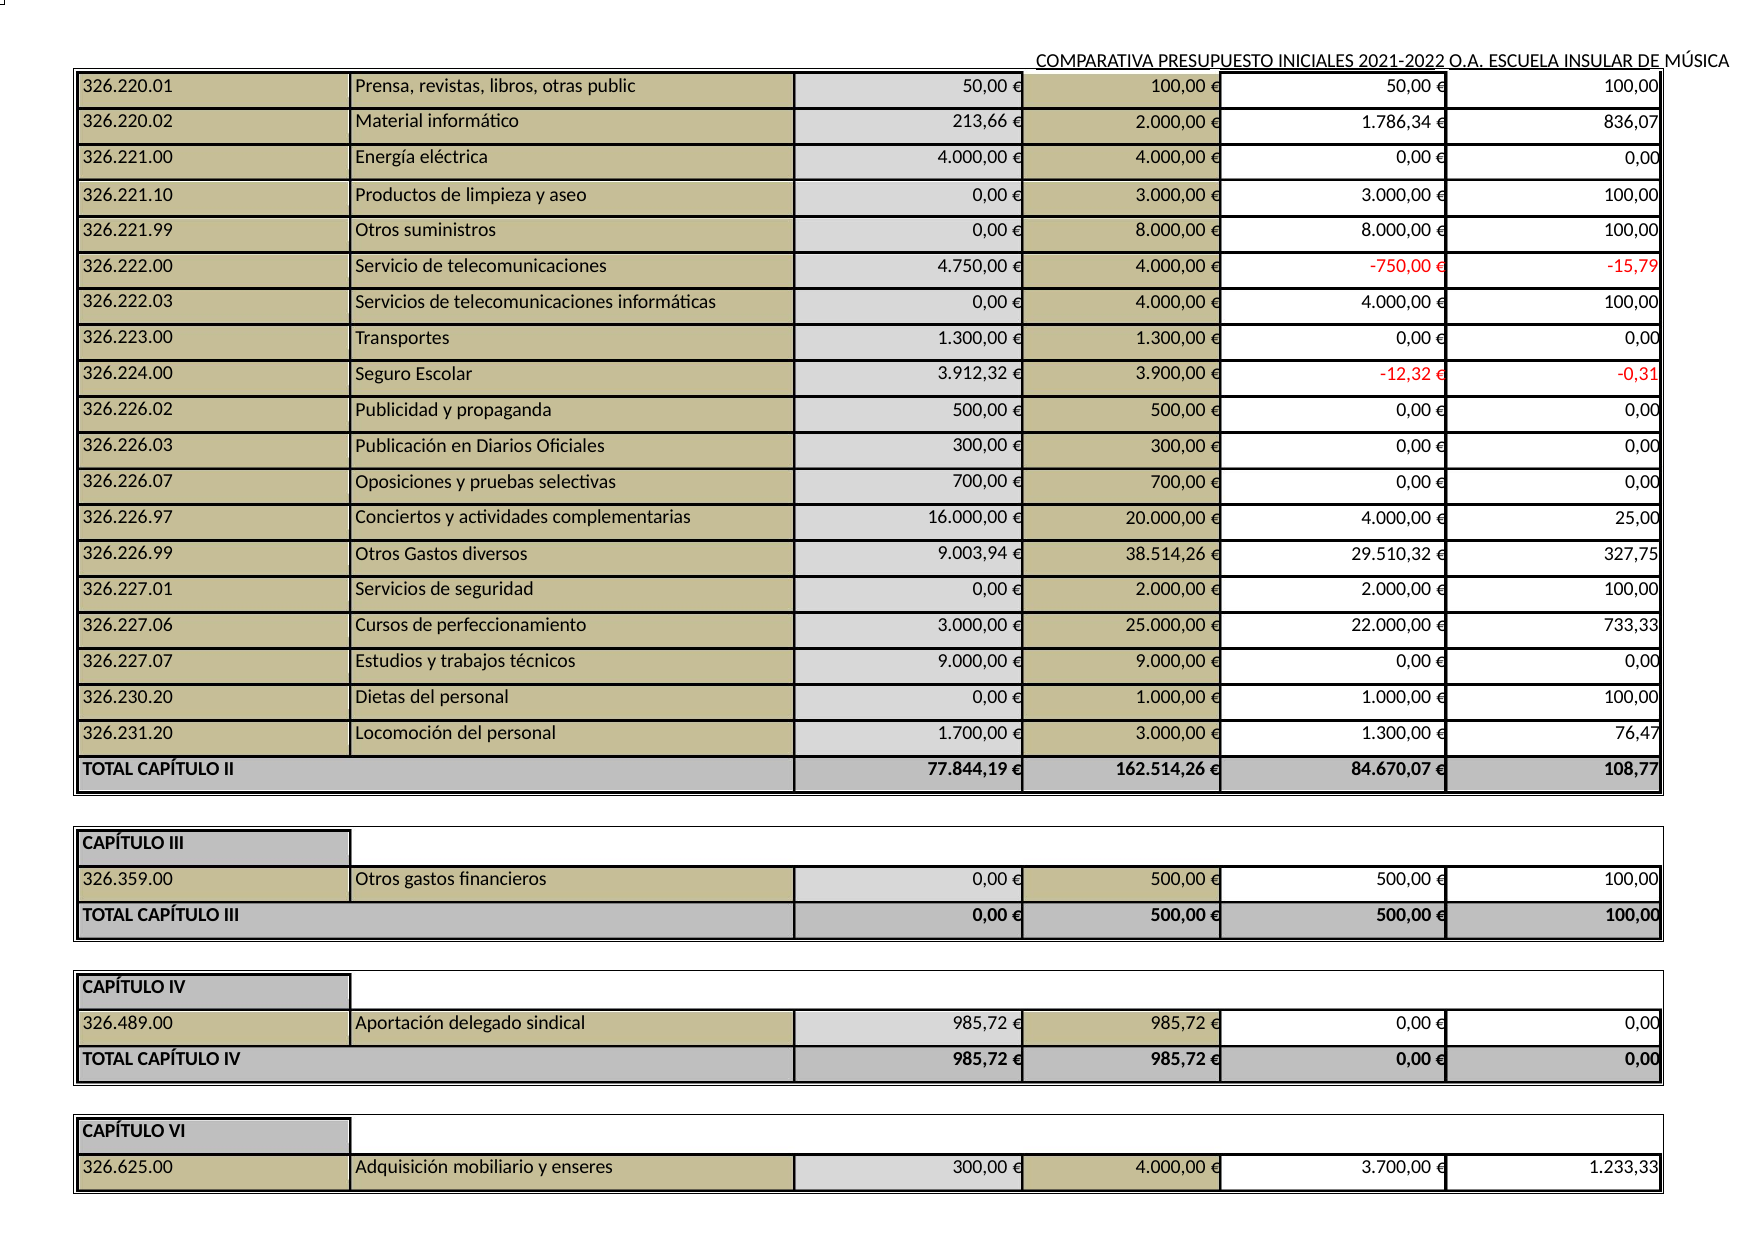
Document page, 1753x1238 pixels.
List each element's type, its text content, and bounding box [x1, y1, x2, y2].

picture [74, 1115, 1663, 1193]
text 0,00 € [972, 903, 1047, 927]
text 0,00 € [972, 867, 1047, 891]
text Prensa, revistas, libros, otras public [355, 73, 659, 97]
text 4.000,00 € [1135, 253, 1246, 277]
text 100,00 [1603, 867, 1684, 891]
text 2.000,00 € [1135, 109, 1246, 133]
text 3 [82, 648, 92, 672]
text 2.000,00 € [1361, 577, 1471, 600]
text 25.000,00 € [1125, 613, 1246, 636]
text 4.000,00 € [1135, 1154, 1246, 1178]
text 733,33 [1603, 613, 1685, 636]
text 26.231.20 [92, 720, 198, 744]
text 500,00 € [1150, 903, 1245, 926]
text 4.000,00 € [1135, 289, 1246, 313]
text Dietas del personal [355, 684, 611, 708]
text 1.233,33 [1588, 1154, 1684, 1178]
text 26.224.00 [92, 361, 198, 385]
text 100,00 [1605, 903, 1686, 927]
text 0,00 [1625, 1011, 1685, 1034]
text 3 [82, 182, 92, 206]
text 26.220.01 [92, 73, 198, 97]
text 1.300,00 € [1361, 721, 1471, 744]
text 3 [82, 109, 92, 133]
text 26.230.20 [92, 684, 198, 708]
text 4.750,00 € [937, 253, 1047, 277]
text 38.514,26 € [1125, 541, 1246, 565]
text 327,75 [1603, 541, 1685, 565]
text Transportes [355, 325, 739, 349]
text 3.000,00 € [937, 613, 1047, 636]
text 1.300,00 € [1135, 325, 1246, 349]
text 500,00 € [1150, 867, 1245, 891]
text 26.489.00 [92, 1011, 198, 1034]
text Cursos de perfeccionamiento [355, 613, 611, 636]
text 77.844,19 € [927, 757, 1047, 780]
text 0,00 [1625, 1047, 1686, 1071]
text 700,00 € [1150, 469, 1245, 493]
text Servicios de telecomunicaciones informáticas [355, 289, 739, 313]
text TOTAL CAPÍTULO II [82, 757, 260, 781]
text 26.226.97 [92, 505, 198, 528]
text 22.000,00 € [1351, 613, 1471, 636]
text 3 [82, 505, 92, 528]
text 3 [82, 217, 92, 241]
text -15,79 [1607, 253, 1685, 277]
text Estudios y trabajos técnicos [355, 649, 611, 672]
text 0,00 [1625, 397, 1685, 421]
text Conciertos y actividades complementarias [355, 505, 714, 529]
text 4.000,00 € [1361, 289, 1471, 313]
text 25,00 [1615, 505, 1685, 529]
text 3 [82, 867, 92, 891]
text 1.000,00 € [1135, 684, 1246, 708]
text 3 [82, 397, 92, 421]
text 2.000,00 € [1135, 577, 1246, 600]
text 100,00 [1603, 218, 1685, 241]
text 3 [82, 612, 92, 636]
text 3.700,00 € [1361, 1154, 1471, 1178]
text 26.226.99 [92, 541, 198, 564]
text 3 [82, 145, 92, 169]
text CAPÍTULO IV [82, 975, 210, 999]
text 20.000,00 € [1125, 505, 1246, 529]
text 0,00 [1625, 648, 1685, 672]
text Otros suministros [355, 218, 610, 241]
text 0,00 [1625, 145, 1685, 169]
text 3.000,00 € [1361, 182, 1471, 206]
text 0,00 € [1396, 1011, 1471, 1034]
text 1.786,34 € [1361, 109, 1471, 133]
text 26.221.10 [92, 182, 198, 206]
text 3 [82, 325, 92, 349]
text 26.227.07 [92, 648, 198, 672]
text 26.221.99 [92, 217, 198, 241]
text 3.912,32 € [937, 361, 1047, 385]
text Adquisición mobiliario y enseres [355, 1154, 637, 1178]
text 26.222.00 [92, 253, 198, 277]
text Material informático [355, 109, 659, 133]
text 108,77 [1603, 757, 1685, 780]
text 26.359.00 [92, 867, 198, 891]
text 50,00 € [962, 73, 1047, 97]
text 3 [82, 289, 92, 313]
text 0,00 [1625, 325, 1685, 349]
text -750,00 € [1370, 253, 1471, 277]
text 16.000,00 € [927, 505, 1047, 529]
text 1.300,00 € [937, 325, 1047, 349]
text Locomoción del personal [355, 721, 578, 744]
text 0,00 [1625, 469, 1685, 493]
text 26.223.00 [92, 325, 198, 349]
text 100,00 [1603, 685, 1685, 708]
text 100,00 [1603, 577, 1685, 600]
text 0,00 € [1396, 433, 1471, 457]
text 0,00 € [1396, 397, 1471, 421]
text 326.625.00 [82, 1154, 198, 1178]
picture [74, 971, 1663, 1085]
text 84.670,07 € [1351, 757, 1471, 780]
text 500,00 € [1376, 903, 1471, 926]
text 836,07 [1603, 109, 1685, 133]
text 100,00 [1603, 73, 1685, 97]
text 985,72 € [1150, 1011, 1245, 1034]
text 500,00 € [1150, 397, 1246, 421]
text 3.000,00 € [1135, 721, 1246, 744]
text CAPÍTULO VI [82, 1119, 210, 1143]
text 0,00 € [1396, 1047, 1471, 1071]
text Servicios de seguridad [355, 577, 556, 600]
text 9.000,00 € [1135, 648, 1246, 672]
text 985,72 € [952, 1011, 1047, 1034]
text 3 [82, 541, 92, 564]
text Productos de limpieza y aseo [355, 182, 610, 206]
text 8.000,00 € [1135, 218, 1246, 241]
text 26.227.06 [92, 612, 198, 636]
text 3 [82, 469, 92, 493]
text 3 [82, 720, 92, 744]
text 26.226.07 [92, 469, 198, 493]
text 100,00 [1603, 289, 1685, 313]
text Seguro Escolar [355, 361, 497, 385]
text 3 [82, 576, 92, 600]
text 0,00 € [972, 218, 1047, 241]
text 0,00 € [1396, 469, 1471, 493]
text 29.510,32 € [1351, 541, 1471, 565]
text 0,00 [1625, 433, 1685, 457]
text 26.226.03 [92, 433, 198, 457]
text 50,00 € [1386, 73, 1471, 97]
text 100,00 € [1150, 73, 1246, 97]
text 4.000,00 € [1361, 505, 1471, 529]
picture [74, 827, 1663, 941]
text 300,00 € [952, 1154, 1047, 1178]
text 3 [82, 684, 92, 708]
text Otros gastos financieros [355, 867, 571, 891]
text 26.227.01 [92, 576, 198, 600]
text 500,00 € [952, 397, 1047, 421]
text 3.900,00 € [1135, 361, 1246, 385]
text 8.000,00 € [1361, 218, 1471, 241]
text 0,00 € [1396, 648, 1471, 672]
text Oposiciones y pruebas selectivas [355, 469, 714, 493]
text 76,47 [1615, 721, 1685, 744]
text COMPARATIVA PRESUPUESTO INICIALES 2021-2022 O.A. ESCUELA INSULAR DE MÚSICA [1036, 48, 1752, 72]
text 0,00 € [972, 684, 1047, 708]
text 985,72 € [1150, 1047, 1245, 1071]
text 1.700,00 € [937, 721, 1047, 744]
text 213,66 € [952, 109, 1047, 133]
text Aportación delegado sindical [355, 1011, 637, 1034]
text 26.220.02 [92, 109, 198, 133]
text Otros Gastos diversos [355, 541, 714, 565]
text 4.000,00 € [937, 145, 1047, 169]
text CAPÍTULO III [82, 831, 209, 854]
text 4.000,00 € [1135, 145, 1246, 169]
text 0,00 € [972, 576, 1047, 600]
text 3 [82, 433, 92, 457]
text 300,00 € [952, 433, 1047, 457]
text -0,31 [1617, 361, 1684, 385]
text 3 [82, 73, 92, 97]
text 0,00 € [1396, 325, 1471, 349]
text 300,00 € [1150, 433, 1245, 457]
text Energía eléctrica [355, 145, 512, 169]
text 3.000,00 € [1135, 182, 1246, 206]
text TOTAL CAPÍTULO IV [82, 1047, 267, 1071]
text 985,72 € [952, 1047, 1047, 1071]
text 3 [82, 1011, 92, 1034]
text -12,32 € [1380, 361, 1471, 385]
text Servicio de telecomunicaciones [355, 253, 739, 277]
text 26.226.02 [92, 397, 198, 421]
text 9.000,00 € [937, 649, 1047, 672]
picture [74, 69, 1663, 795]
text 0,00 € [972, 182, 1047, 206]
text Publicación en Diarios Oficiales [355, 433, 714, 457]
text 26.222.03 [92, 289, 198, 313]
text 500,00 € [1376, 867, 1471, 891]
text 9.003,94 € [937, 541, 1047, 564]
text 3 [82, 361, 92, 385]
text 162.514,26 € [1115, 756, 1246, 780]
text Publicidad y propaganda [355, 397, 714, 421]
text TOTAL CAPÍTULO III [82, 903, 266, 927]
text 700,00 € [952, 469, 1047, 493]
text 1.000,00 € [1361, 685, 1471, 708]
text 0,00 € [1396, 145, 1471, 169]
text 0,00 € [972, 289, 1047, 313]
text 26.221.00 [92, 145, 198, 169]
text 100,00 [1603, 182, 1685, 206]
text 3 [82, 253, 92, 277]
